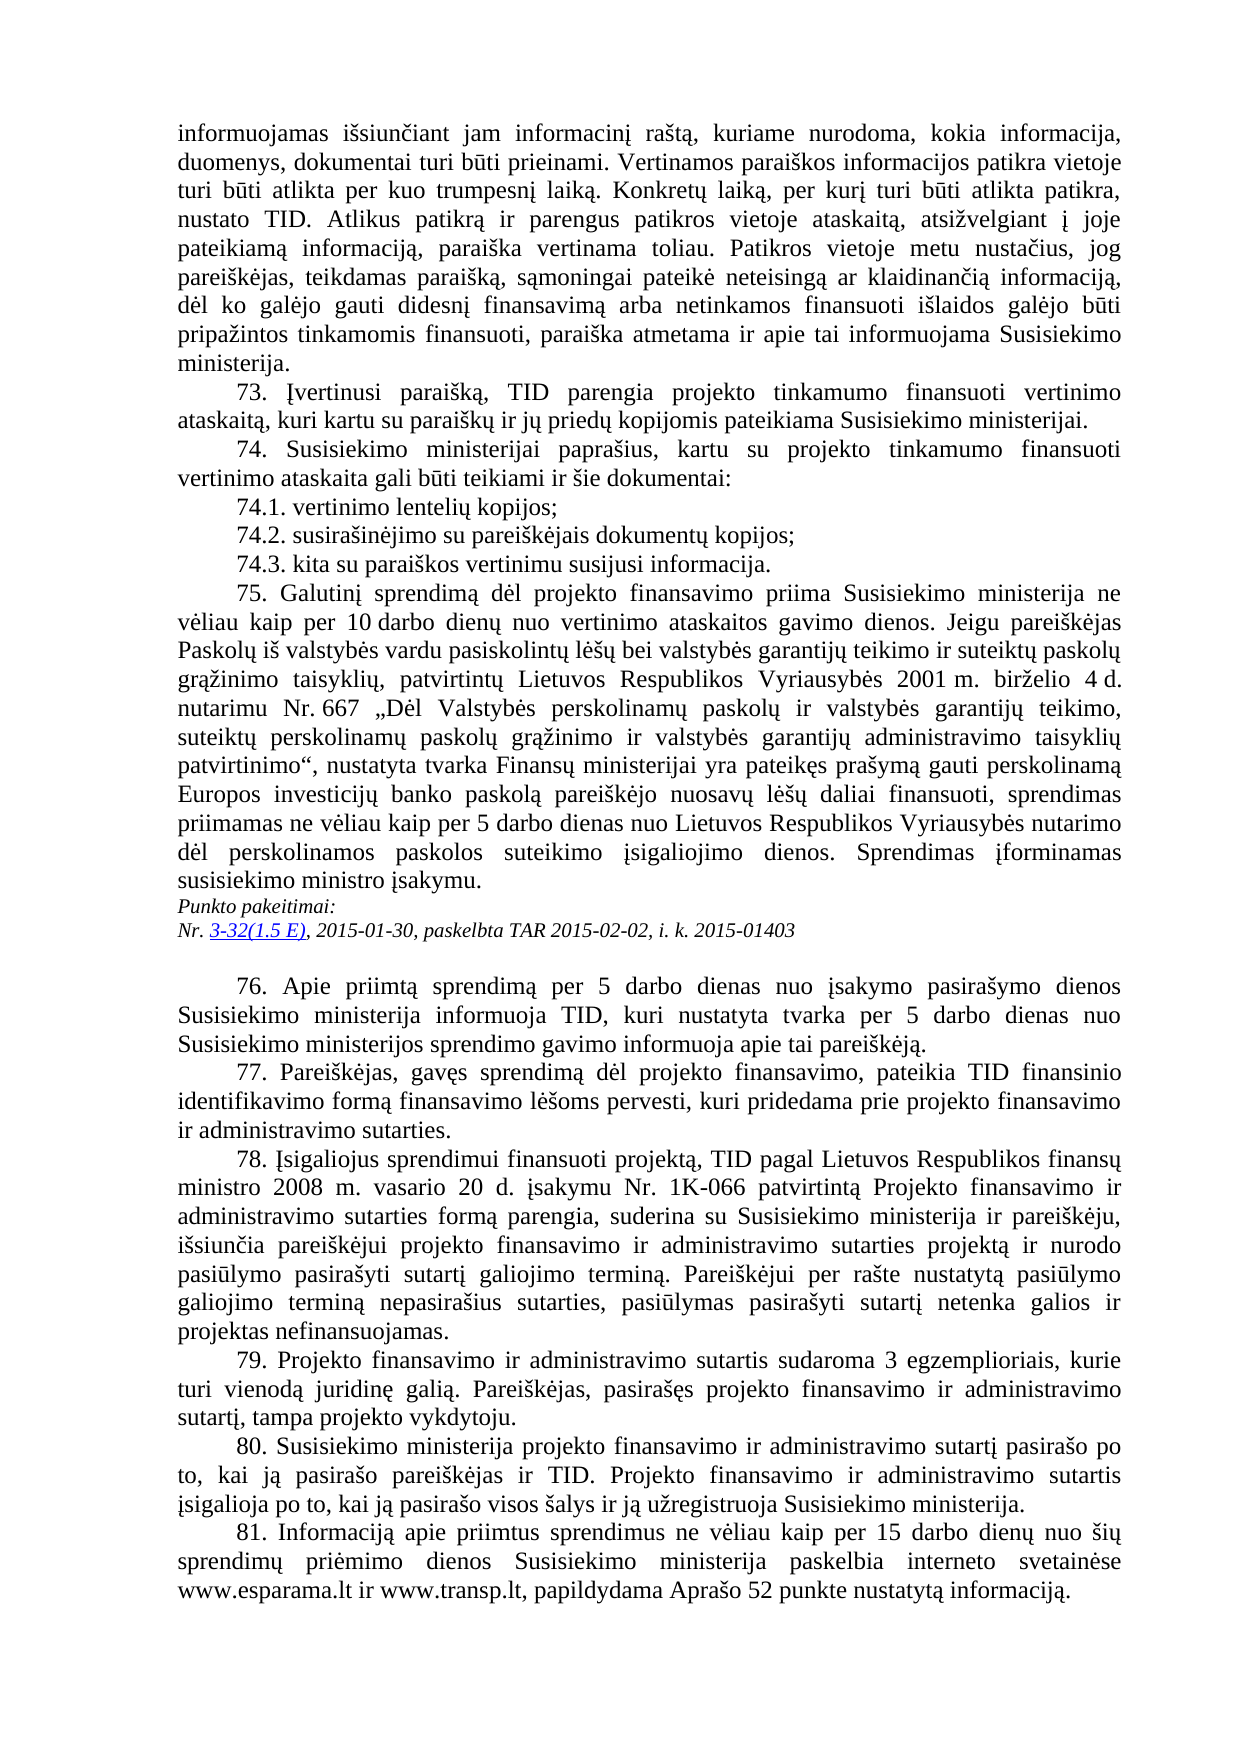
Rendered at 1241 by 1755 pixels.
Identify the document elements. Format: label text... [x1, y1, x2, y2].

text 75. Galutinį sprendimą dėl projekto finansavimo priima Susisiekimo ministerija ne vėliau kaip per 10 darbo dienų nuo vertinimo ataskaitos gavimo dienos. Jeigu pareiškėjas Paskolų iš valstybės vardu pasiskolintų lėšų bei valstybės garantijų teikimo ir suteiktų paskolų grąžinimo taisyklių, patvirtintų Lietuvos Respublikos Vyriausybės 2001 m. birželio 4 d. nutarimu Nr. 667 „Dėl Valstybės perskolinamų paskolų ir valstybės garantijų teikimo, suteiktų perskolinamų paskolų grąžinimo ir valstybės garantijų administravimo taisyklių patvirtinimo“, nustatyta tvarka Finansų ministerijai yra pateikęs prašymą gauti perskolinamą Europos investicijų banko paskolą pareiškėjo nuosavų lėšų daliai finansuoti, sprendimas priimamas ne vėliau kaip per 5 darbo dienas nuo Lietuvos Respublikos Vyriausybės nutarimo dėl perskolinamos paskolos suteikimo įsigaliojimo dienos. Sprendimas įforminamas susisiekimo ministro įsakymu. [177, 578, 1122, 894]
text 74. Susisiekimo ministerijai paprašius, kartu su projekto tinkamumo finansuoti vertinimo ataskaita gali būti teikiami ir šie dokumentai: [177, 434, 1122, 492]
text 74.3. kita su paraiškos vertinimu susijusi informacija. [177, 549, 1122, 578]
text 74.1. vertinimo lentelių kopijos; [177, 492, 1122, 521]
text 78. Įsigaliojus sprendimui finansuoti projektą, TID pagal Lietuvos Respublikos finansų ministro 2008 m. vasario 20 d. įsakymu Nr. 1K-066 patvirtintą Projekto finansavimo ir administravimo sutarties formą parengia, suderina su Susisiekimo ministerija ir pareiškėju, išsiunčia pareiškėjui projekto finansavimo ir administravimo sutarties projektą ir nurodo pasiūlymo pasirašyti sutartį galiojimo terminą. Pareiškėjui per rašte nustatytą pasiūlymo galiojimo terminą nepasirašius sutarties, pasiūlymas pasirašyti sutartį netenka galios ir projektas nefinansuojamas. [177, 1144, 1122, 1345]
text 76. Apie priimtą sprendimą per 5 darbo dienas nuo įsakymo pasirašymo dienos Susisiekimo ministerija informuoja TID, kuri nustatyta tvarka per 5 darbo dienas nuo Susisiekimo ministerijos sprendimo gavimo informuoja apie tai pareiškėją. [177, 971, 1122, 1057]
text 80. Susisiekimo ministerija projekto finansavimo ir administravimo sutartį pasirašo po to, kai ją pasirašo pareiškėjas ir TID. Projekto finansavimo ir administravimo sutartis įsigalioja po to, kai ją pasirašo visos šalys ir ją užregistruoja Susisiekimo ministerija. [177, 1431, 1122, 1517]
text Punkto pakeitimai: [177, 894, 1122, 918]
text 73. Įvertinusi paraišką, TID parengia projekto tinkamumo finansuoti vertinimo ataskaitą, kuri kartu su paraiškų ir jų priedų kopijomis pateikiama Susisiekimo ministerijai. [177, 377, 1122, 434]
text 74.2. susirašinėjimo su pareiškėjais dokumentų kopijos; [177, 521, 1122, 549]
text 77. Pareiškėjas, gavęs sprendimą dėl projekto finansavimo, pateikia TID finansinio identifikavimo formą finansavimo lėšoms pervesti, kuri pridedama prie projekto finansavimo ir administravimo sutarties. [177, 1057, 1122, 1144]
text informuojamas išsiunčiant jam informacinį raštą, kuriame nurodoma, kokia informacija, duomenys, dokumentai turi būti prieinami. Vertinamos paraiškos informacijos patikra vietoje turi būti atlikta per kuo trumpesnį laiką. Konkretų laiką, per kurį turi būti atlikta patikra, nustato TID. Atlikus patikrą ir parengus patikros vietoje ataskaitą, atsižvelgiant į joje pateikiamą informaciją, paraiška vertinama toliau. Patikros vietoje metu nustačius, jog pareiškėjas, teikdamas paraišką, sąmoningai pateikė neteisingą ar klaidinančią informaciją, dėl ko galėjo gauti didesnį finansavimą arba netinkamos finansuoti išlaidos galėjo būti pripažintos tinkamomis finansuoti, paraiška atmetama ir apie tai informuojama Susisiekimo ministerija. [177, 118, 1122, 377]
text 79. Projekto finansavimo ir administravimo sutartis sudaroma 3 egzemplioriais, kurie turi vienodą juridinę galią. Pareiškėjas, pasirašęs projekto finansavimo ir administravimo sutartį, tampa projekto vykdytoju. [177, 1345, 1122, 1431]
text 81. Informaciją apie priimtus sprendimus ne vėliau kaip per 15 darbo dienų nuo šių sprendimų priėmimo dienos Susisiekimo ministerija paskelbia interneto svetainėse www.esparama.lt ir www.transp.lt, papildydama Aprašo 52 punkte nustatytą informaciją. [177, 1517, 1122, 1604]
text Nr. 3-32(1.5 E), 2015-01-30, paskelbta TAR 2015-02-02, i. k. 2015-01403 [177, 918, 1122, 942]
